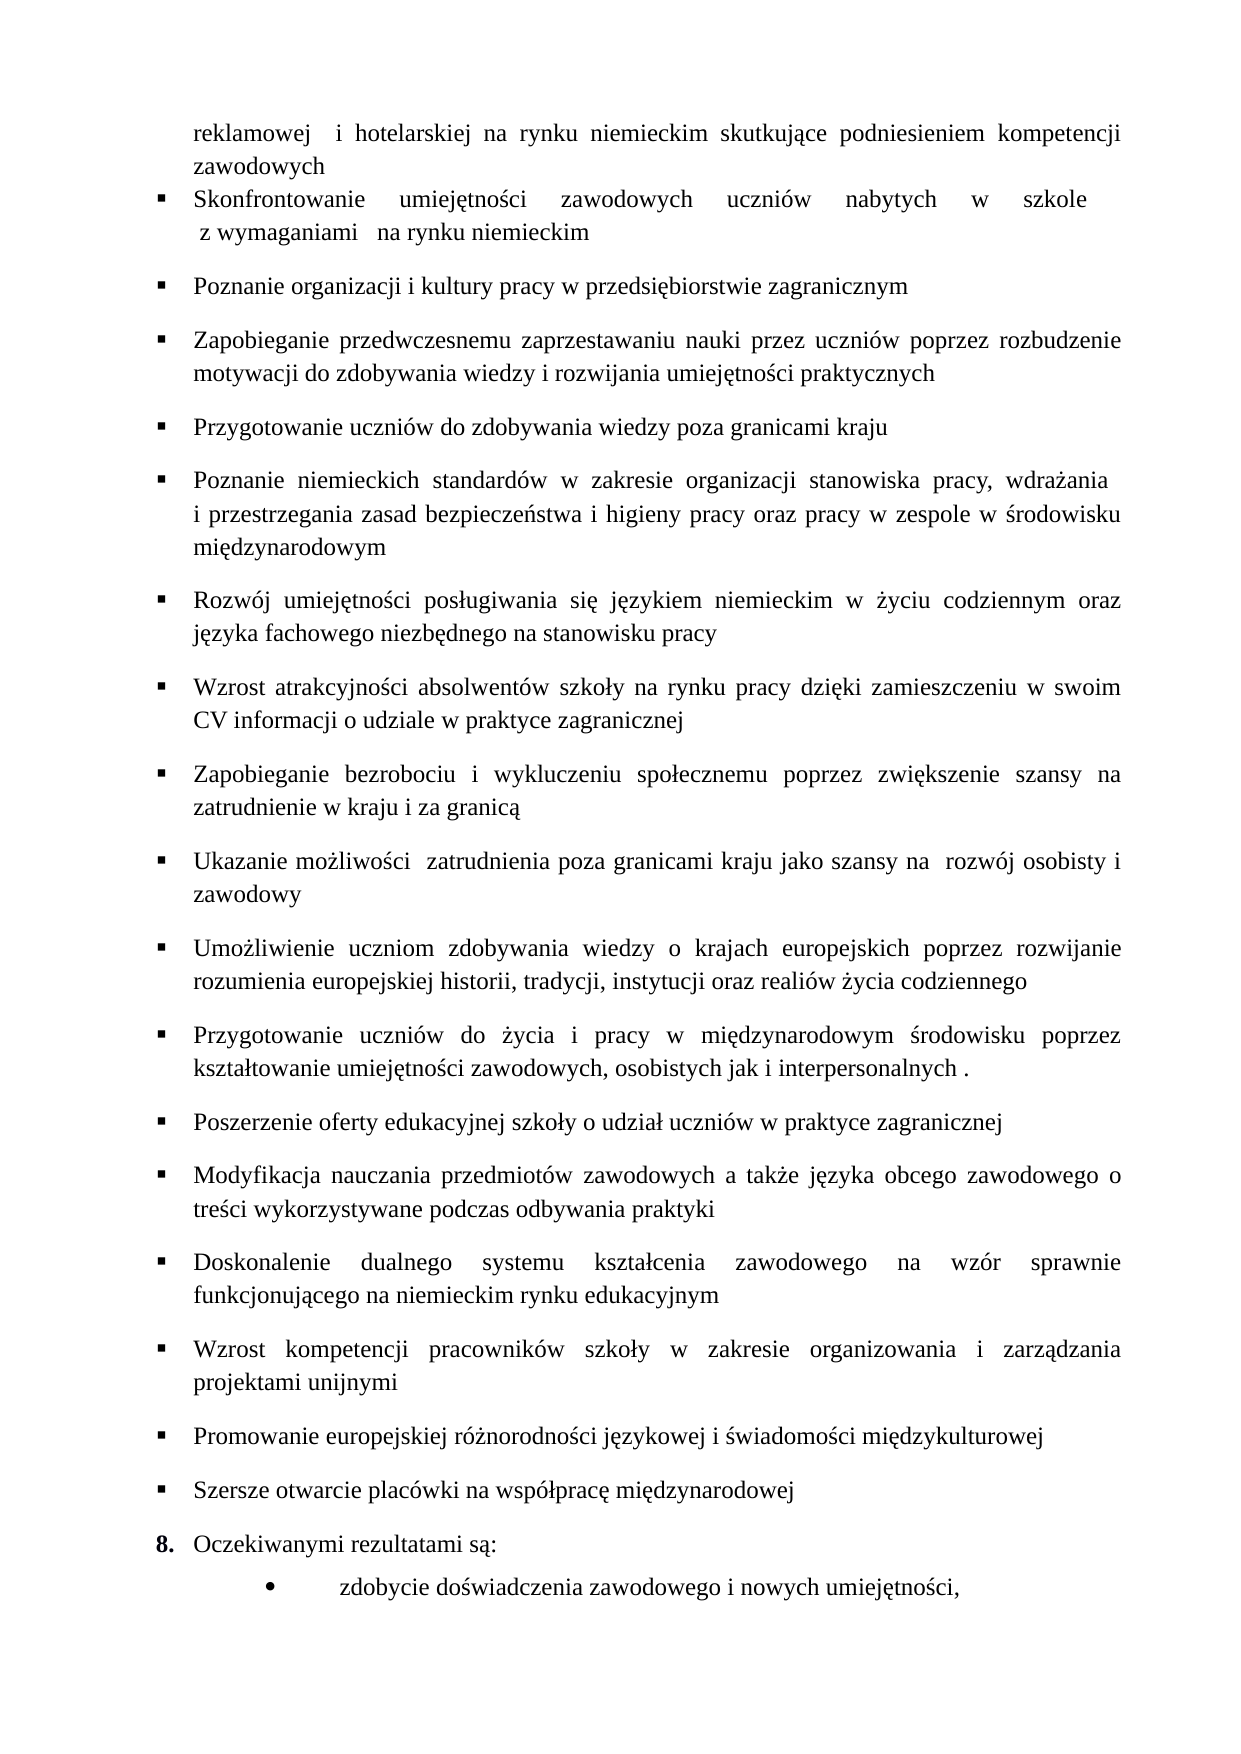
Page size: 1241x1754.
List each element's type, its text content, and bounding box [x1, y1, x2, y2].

list Umożliwienie uczniom zdobywania wiedzy o krajach europejskich poprzez rozwijanie rozumienia europejskiej historii, tradycji, instytucji oraz realiów życia codziennego [156, 933, 1122, 995]
list Doskonalenie dualnego systemu kształcenia zawodowego na wzór sprawnie funkcjonującego na niemieckim rynku edukacyjnym [156, 1247, 1122, 1309]
list Ukazanie możliwości zatrudnienia poza granicami kraju jako szansy na rozwój osobisty i zawodowy [156, 846, 1122, 908]
list Wzrost atrakcyjności absolwentów szkoły na rynku pracy dzięki zamieszczeniu w swoim CV informacji o udziale w praktyce zagranicznej [156, 672, 1122, 734]
list Poznanie niemieckich standardów w zakresie organizacji stanowiska pracy, wdrażania i przestrzegania zasad bezpieczeństwa i higieny pracy oraz pracy w zespole w środowisku międzynarodowym [156, 466, 1122, 560]
list Modyfikacja nauczania przedmiotów zawodowych a także języka obcego zawodowego o treści wykorzystywane podczas odbywania praktyki [156, 1161, 1122, 1222]
list Oczekiwanymi rezultatami są: [156, 1529, 1122, 1558]
list zdobycie doświadczenia zawodowego i nowych umiejętności, [266, 1572, 1122, 1601]
list Przygotowanie uczniów do zdobywania wiedzy poza granicami kraju [156, 412, 1122, 441]
list Rozwój umiejętności posługiwania się językiem niemieckim w życiu codziennym oraz języka fachowego niezbędnego na stanowisku pracy [156, 586, 1122, 647]
list reklamowej i hotelarskiej na rynku niemieckim skutkujące podniesieniem kompetencji zawodowych [156, 118, 1122, 180]
list Poznanie organizacji i kultury pracy w przedsiębiorstwie zagranicznym [156, 271, 1122, 300]
list Szersze otwarcie placówki na współpracę międzynarodowej [156, 1475, 1122, 1504]
list Zapobieganie przedwczesnemu zaprzestawaniu nauki przez uczniów poprzez rozbudzenie motywacji do zdobywania wiedzy i rozwijania umiejętności praktycznych [156, 325, 1122, 387]
list Zapobieganie bezrobociu i wykluczeniu społecznemu poprzez zwiększenie szansy na zatrudnienie w kraju i za granicą [156, 759, 1122, 821]
list Przygotowanie uczniów do życia i pracy w międzynarodowym środowisku poprzez kształtowanie umiejętności zawodowych, osobistych jak i interpersonalnych . [156, 1020, 1122, 1082]
list Promowanie europejskiej różnorodności językowej i świadomości międzykulturowej [156, 1421, 1122, 1450]
list Wzrost kompetencji pracowników szkoły w zakresie organizowania i zarządzania projektami unijnymi [156, 1334, 1122, 1396]
list Poszerzenie oferty edukacyjnej szkoły o udział uczniów w praktyce zagranicznej [156, 1107, 1122, 1136]
list Skonfrontowanie umiejętności zawodowych uczniów nabytych w szkole z wymaganiami na rynku niemieckim [156, 184, 1122, 246]
